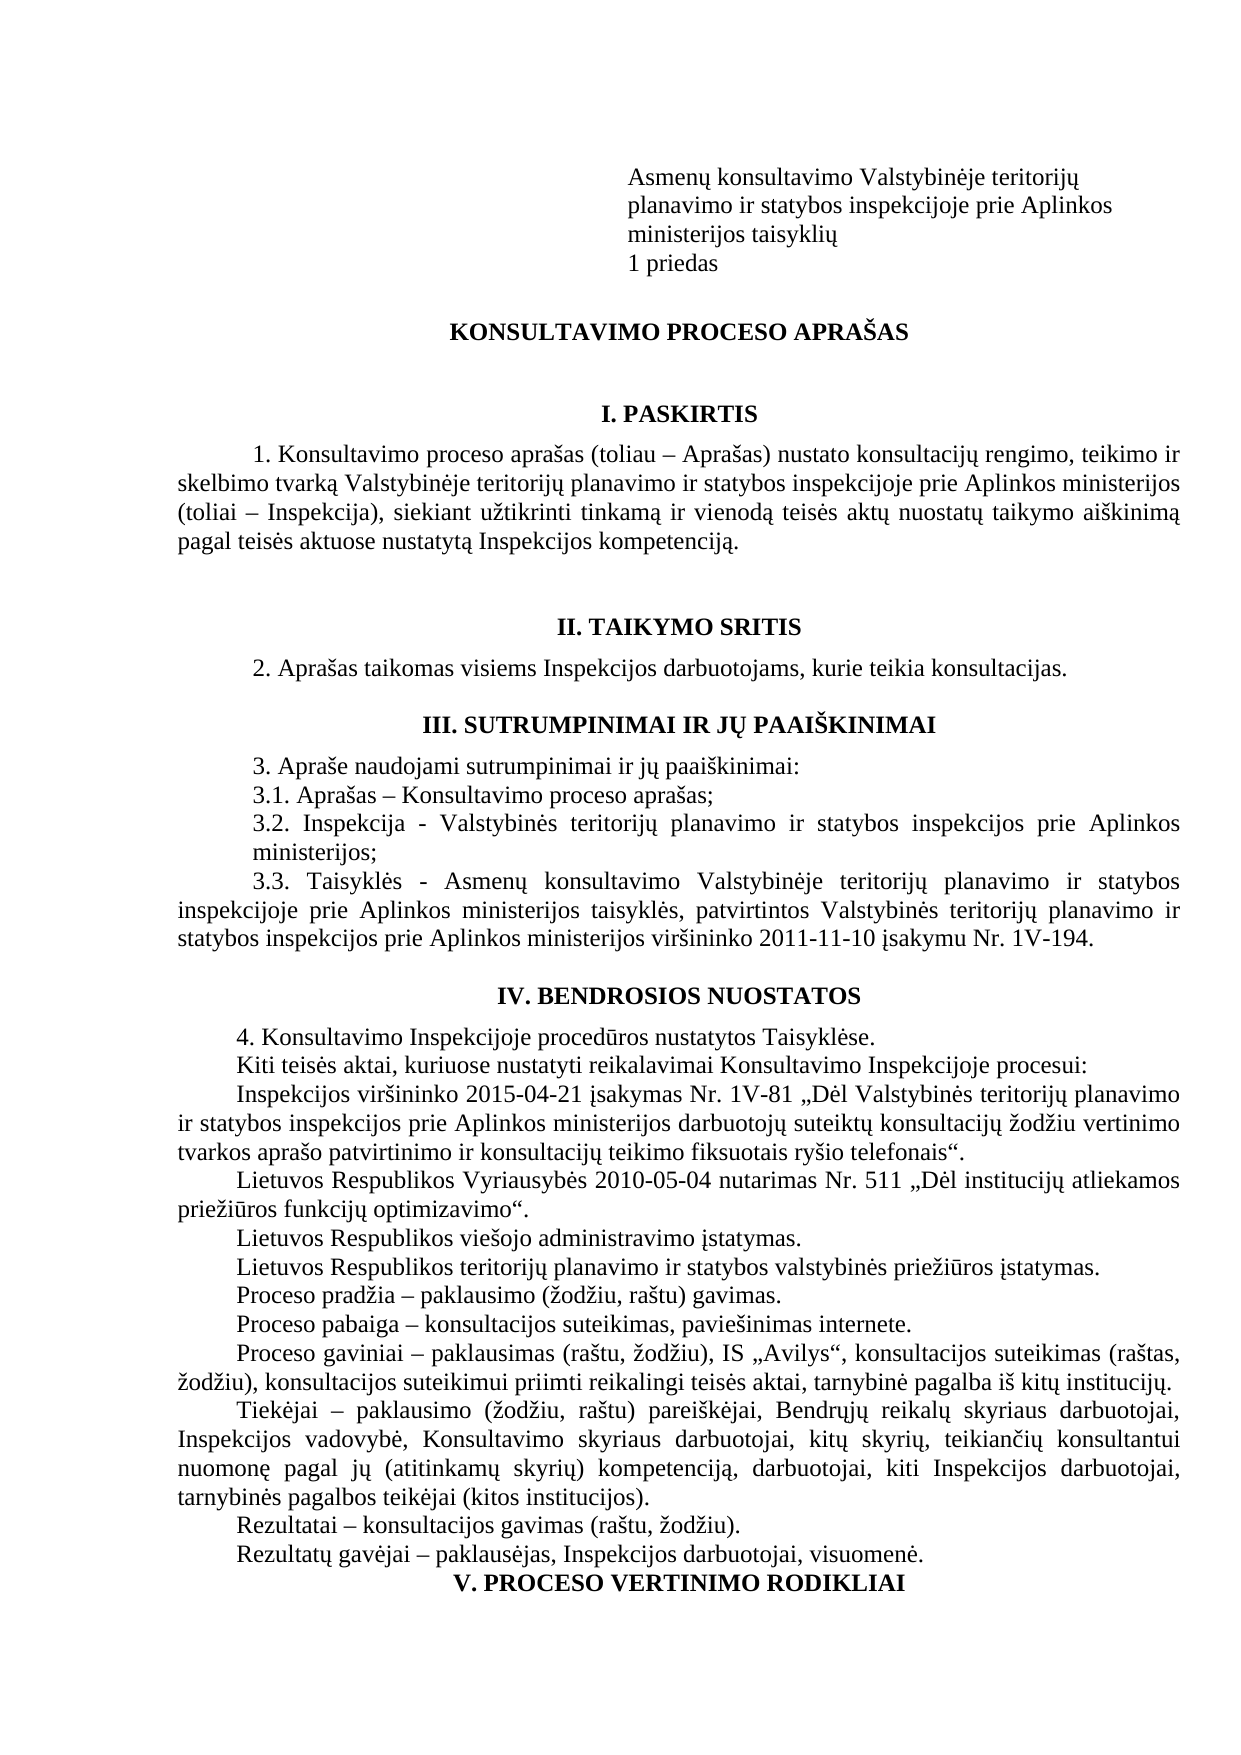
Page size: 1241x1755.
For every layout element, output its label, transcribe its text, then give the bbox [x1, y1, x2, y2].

text V. PROCESO VERTINIMO RODIKLIAI [177, 1568, 1181, 1597]
text planavimo ir statybos inspekcijoje prie Aplinkos [627, 190, 1181, 219]
text Kiti teisės aktai, kuriuose nustatyti reikalavimai Konsultavimo Inspekcijoje procesui: [177, 1051, 1181, 1079]
text Proceso gaviniai – paklausimas (raštu, žodžiu), IS „Avilys“, konsultacijos suteikimas (raštas, žodžiu), konsultacijos suteikimui priimti reikalingi teisės aktai, tarnybinė pagalba iš kitų institucijų. [177, 1338, 1181, 1396]
text Tiekėjai – paklausimo (žodžiu, raštu) pareiškėjai, Bendrųjų reikalų skyriaus darbuotojai, Inspekcijos vadovybė, Konsultavimo skyriaus darbuotojai, kitų skyrių, teikiančių konsultantui nuomonę pagal jų (atitinkamų skyrių) kompetenciją, darbuotojai, kiti Inspekcijos darbuotojai, tarnybinės pagalbos teikėjai (kitos institucijos). [177, 1396, 1181, 1511]
text 1. Konsultavimo proceso aprašas (toliau – Aprašas) nustato konsultacijų rengimo, teikimo ir skelbimo tvarką Valstybinėje teritorijų planavimo ir statybos inspekcijoje prie Aplinkos ministerijos (toliai – Inspekcija), siekiant užtikrinti tinkamą ir vienodą teisės aktų nuostatų taikymo aiškinimą pagal teisės aktuose nustatytą Inspekcijos kompetenciją. [177, 439, 1181, 554]
text II. TAIKYMO SRITIS [177, 612, 1181, 641]
text Proceso pradžia – paklausimo (žodžiu, raštu) gavimas. [177, 1281, 1181, 1309]
text 4. Konsultavimo Inspekcijoje procedūros nustatytos Taisyklėse. [177, 1022, 1181, 1051]
text 3. Apraše naudojami sutrumpinimai ir jų paaiškinimai: [252, 751, 1181, 780]
text 1 priedas [627, 248, 1181, 277]
text III. SUTRUMPINIMAI IR JŲ PAAIŠKINIMAI [177, 710, 1181, 739]
text Inspekcijos viršininko 2015-04-21 įsakymas Nr. 1V-81 „Dėl Valstybinės teritorijų planavimo ir statybos inspekcijos prie Aplinkos ministerijos darbuotojų suteiktų konsultacijų žodžiu vertinimo tvarkos aprašo patvirtinimo ir konsultacijų teikimo fiksuotais ryšio telefonais“. [177, 1079, 1181, 1166]
text KONSULTAVIMO PROCESO APRAŠAS [177, 317, 1181, 346]
text ministerijos taisyklių [627, 219, 1181, 248]
text Rezultatų gavėjai – paklausėjas, Inspekcijos darbuotojai, visuomenė. [177, 1539, 1181, 1568]
text Lietuvos Respublikos Vyriausybės 2010-05-04 nutarimas Nr. 511 „Dėl institucijų atliekamos priežiūros funkcijų optimizavimo“. [177, 1166, 1181, 1223]
text 2. Aprašas taikomas visiems Inspekcijos darbuotojams, kurie teikia konsultacijas. [177, 653, 1181, 682]
text 3.2. Inspekcija - Valstybinės teritorijų planavimo ir statybos inspekcijos prie Aplinkos ministerijos; [252, 808, 1181, 866]
text Lietuvos Respublikos viešojo administravimo įstatymas. [177, 1223, 1181, 1252]
text Rezultatai – konsultacijos gavimas (raštu, žodžiu). [177, 1511, 1181, 1539]
text Lietuvos Respublikos teritorijų planavimo ir statybos valstybinės priežiūros įstatymas. [177, 1252, 1181, 1281]
text I. PASKIRTIS [177, 399, 1181, 428]
text 3.1. Aprašas – Konsultavimo proceso aprašas; [252, 780, 1181, 808]
text IV. BENDROSIOS NUOSTATOS [177, 981, 1181, 1010]
text Proceso pabaiga – konsultacijos suteikimas, paviešinimas internete. [177, 1309, 1181, 1338]
text Asmenų konsultavimo Valstybinėje teritorijų [627, 162, 1181, 190]
text 3.3. Taisyklės - Asmenų konsultavimo Valstybinėje teritorijų planavimo ir statybos inspekcijoje prie Aplinkos ministerijos taisyklės, patvirtintos Valstybinės teritorijų planavimo ir statybos inspekcijos prie Aplinkos ministerijos viršininko 2011-11-10 įsakymu Nr. 1V-194. [177, 866, 1181, 952]
